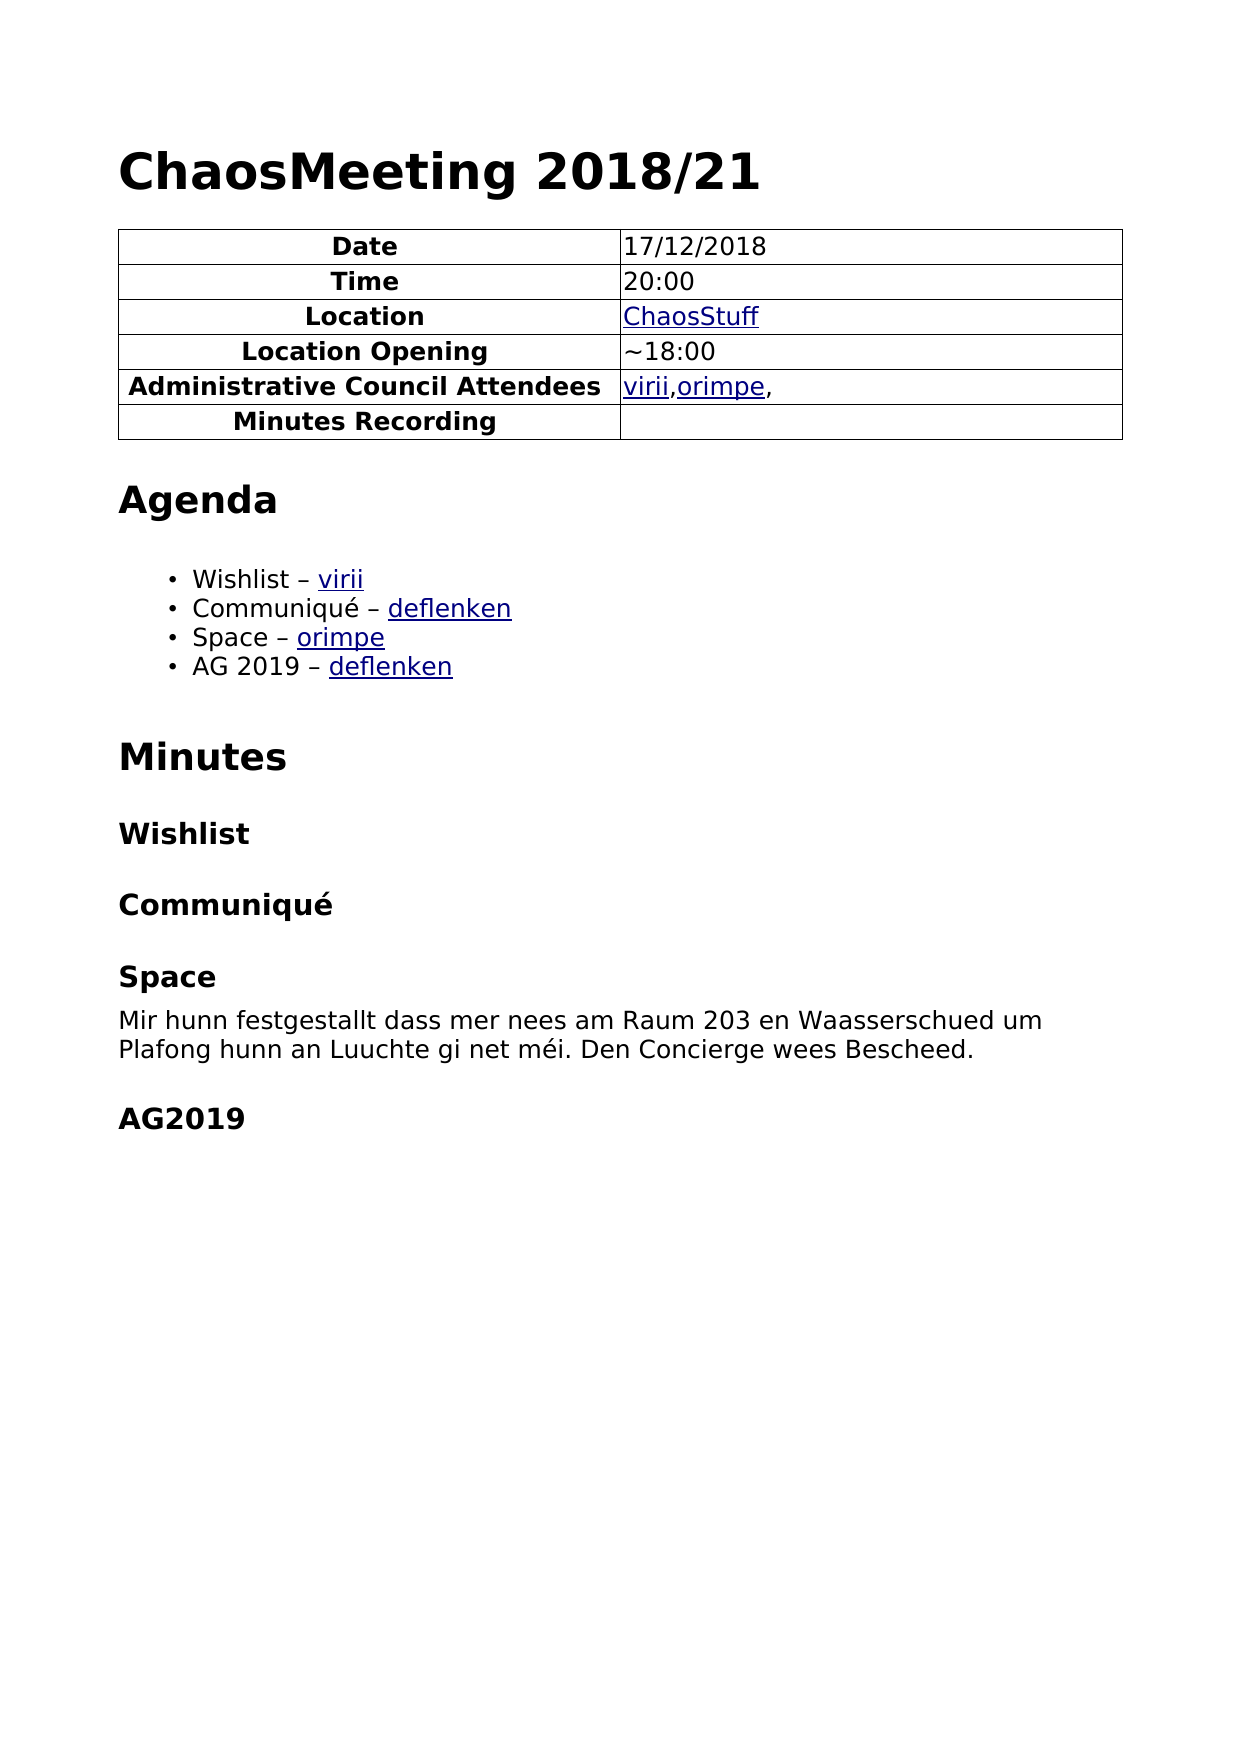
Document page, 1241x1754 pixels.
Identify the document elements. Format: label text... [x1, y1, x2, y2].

table_header 17/12/2018 [621, 230, 1122, 264]
subtitle ChaosMeeting 2018/21 [118, 143, 1122, 201]
list Wishlist – virii [177, 565, 1122, 594]
table_cell ChaosStuff [621, 300, 1122, 334]
subtitle Minutes [118, 736, 1122, 779]
list Communiqué – deflenken [177, 594, 1122, 623]
table_cell [621, 405, 1122, 439]
table_cell Administrative Council Attendees [119, 370, 620, 404]
table_cell virii,orimpe, [621, 370, 1122, 404]
table_cell Minutes Recording [119, 405, 620, 439]
subtitle Space [118, 960, 1122, 994]
table_cell 20:00 [621, 265, 1122, 299]
text Mir hunn festgestallt dass mer nees am Raum 203 en Waasserschued um Plafong hunn an Luuchte gi net méi. Den Concierge wees Bescheed. [118, 1006, 1122, 1065]
table_cell Time [119, 265, 620, 299]
list Space – orimpe [177, 623, 1122, 652]
subtitle Agenda [118, 479, 1122, 523]
table_cell Location Opening [119, 335, 620, 369]
subtitle AG2019 [118, 1102, 1122, 1136]
list AG 2019 – deflenken [177, 652, 1122, 681]
subtitle Wishlist [118, 817, 1122, 851]
table_cell Location [119, 300, 620, 334]
table_header Date [119, 230, 620, 264]
table_cell ~18:00 [621, 335, 1122, 369]
subtitle Communiqué [118, 888, 1122, 922]
